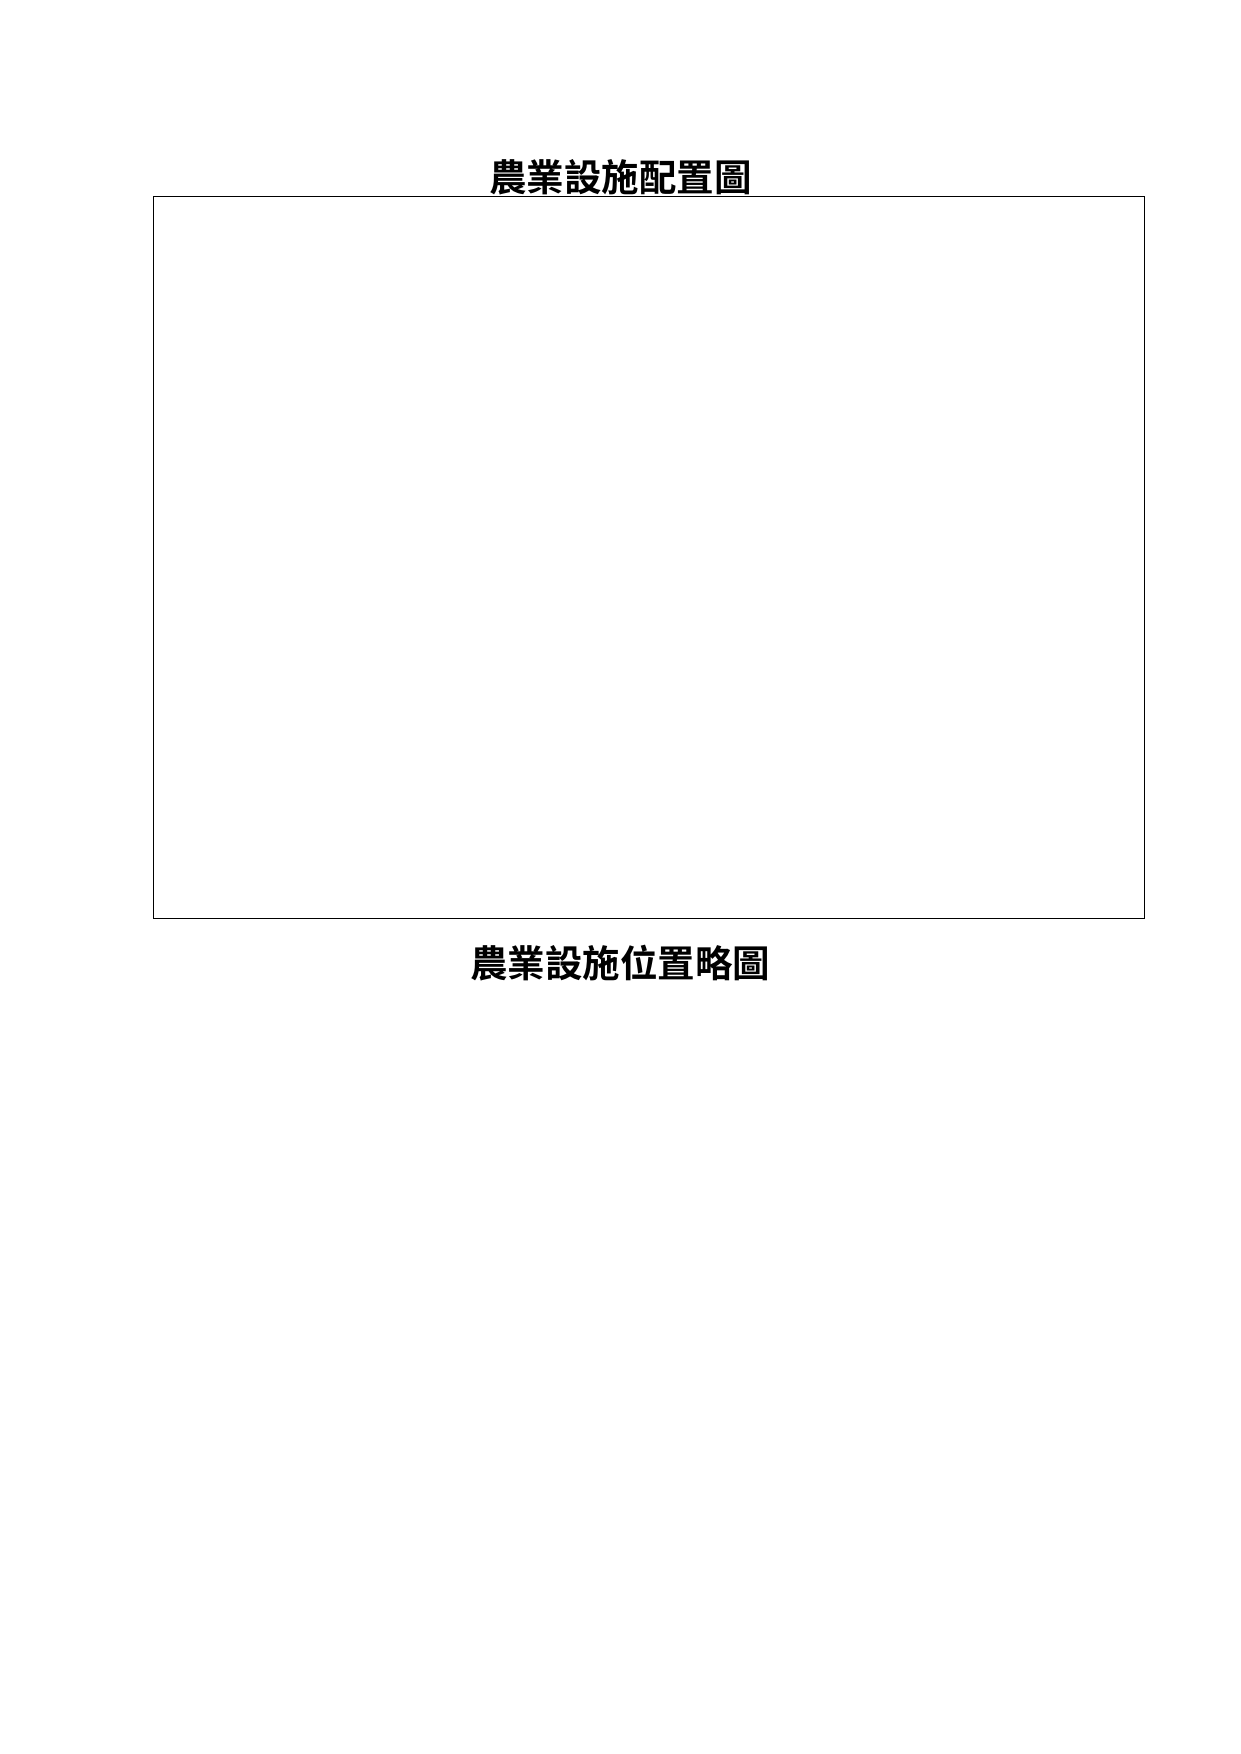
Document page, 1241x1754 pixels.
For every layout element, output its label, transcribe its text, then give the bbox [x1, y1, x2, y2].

text 農業設施位置略圖 [94, 919, 1146, 982]
text 農業設施配置圖 [94, 134, 1146, 196]
table_header [154, 197, 1144, 918]
